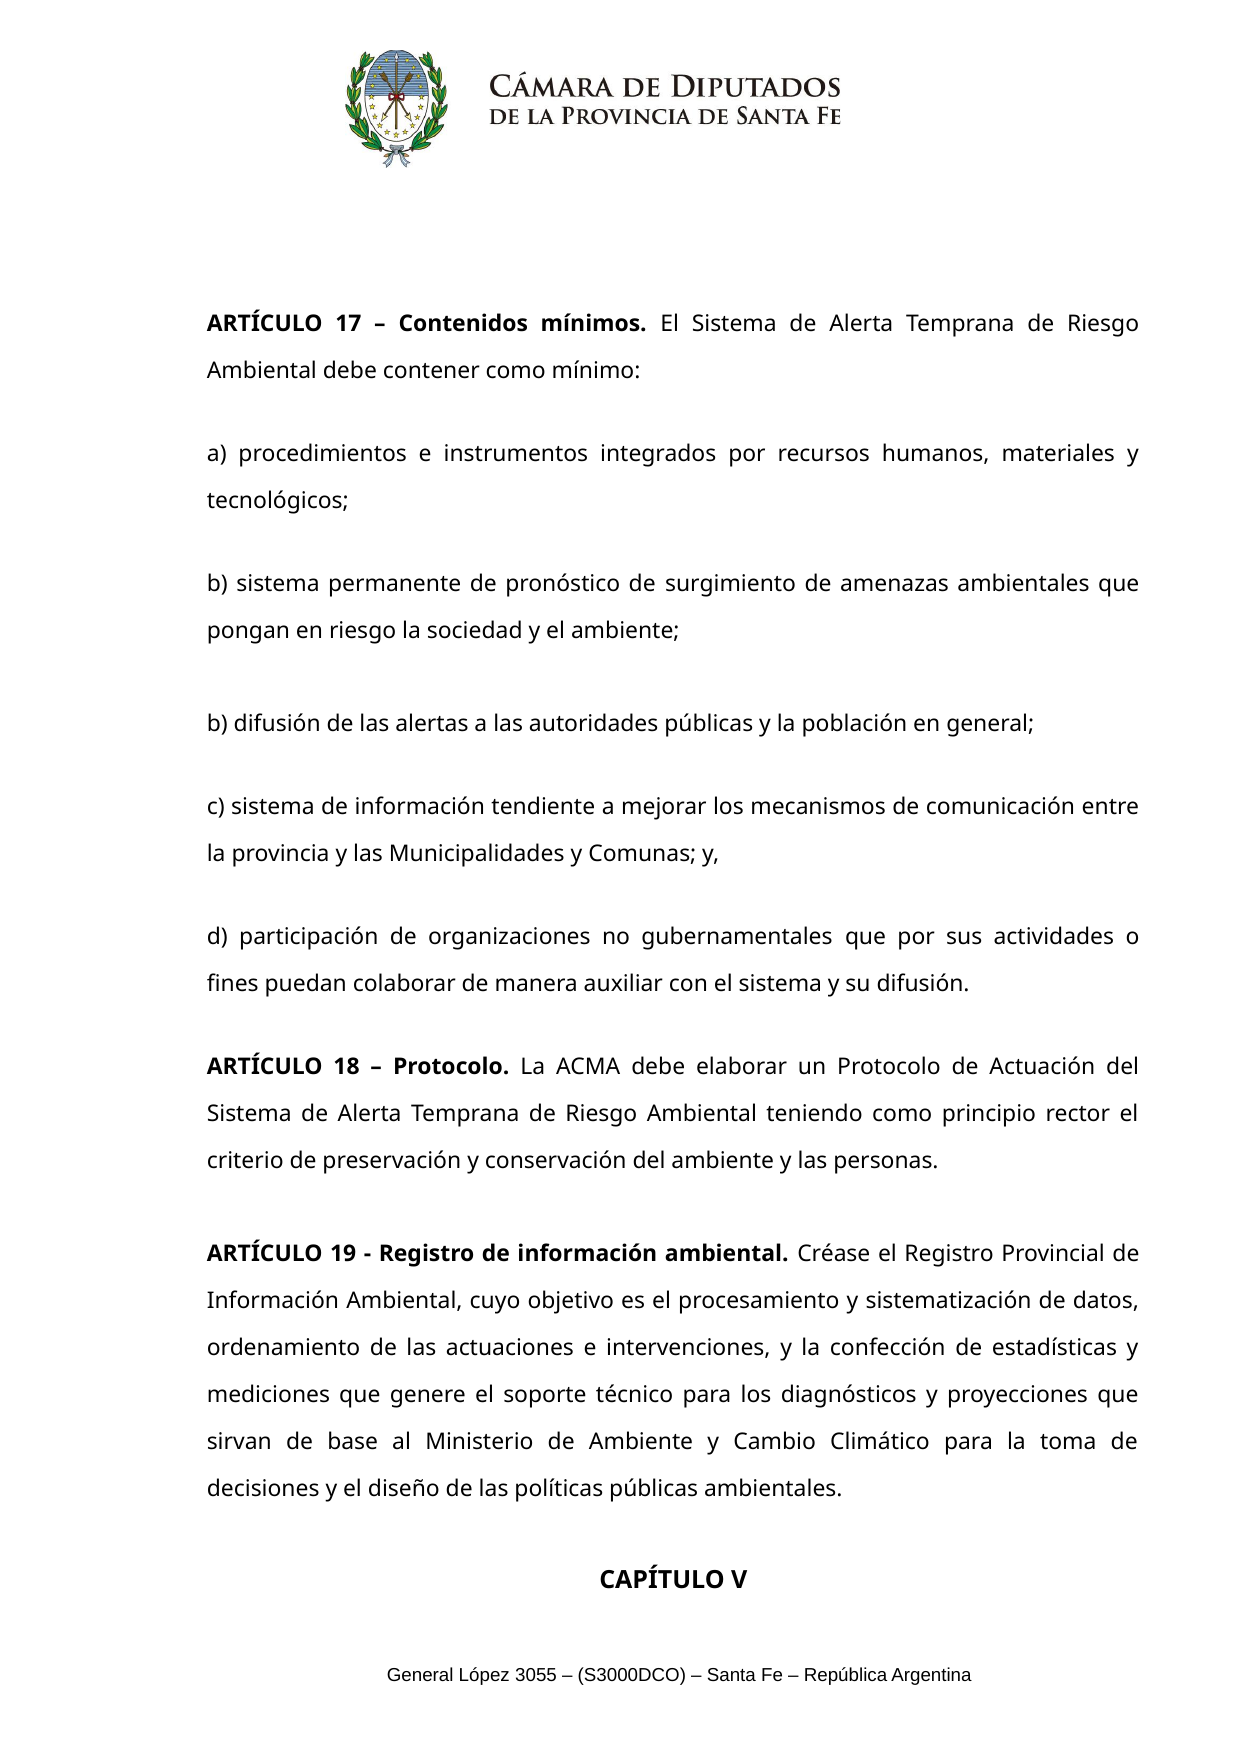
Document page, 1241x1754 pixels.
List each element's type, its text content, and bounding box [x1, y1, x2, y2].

text c) sistema de información tendiente a mejorar los mecanismos de comunicación entre la provincia y las Municipalidades y Comunas; y, [207, 790, 1140, 868]
text ARTÍCULO 19 - Registro de información ambiental. Créase el Registro Provincial de Información Ambiental, cuyo objetivo es el procesamiento y sistematización de datos, ordenamiento de las actuaciones e intervenciones, y la confección de estadísticas y mediciones que genere el soporte técnico para los diagnósticos y proyecciones que sirvan de base al Ministerio de Ambiente y Cambio Climático para la toma de decisiones y el diseño de las políticas públicas ambientales. [207, 1237, 1140, 1503]
text CAPÍTULO V [207, 1562, 1140, 1596]
picture [345, 50, 841, 172]
text d) participación de organizaciones no gubernamentales que por sus actividades o fines puedan colaborar de manera auxiliar con el sistema y su difusión. [207, 920, 1140, 998]
text b) difusión de las alertas a las autoridades públicas y la población en general; [207, 707, 1140, 738]
text a) procedimientos e instrumentos integrados por recursos humanos, materiales y tecnológicos; [207, 437, 1140, 515]
text b) sistema permanente de pronóstico de surgimiento de amenazas ambientales que pongan en riesgo la sociedad y el ambiente; [207, 567, 1140, 645]
text ARTÍCULO 18 – Protocolo. La ACMA debe elaborar un Protocolo de Actuación del Sistema de Alerta Temprana de Riesgo Ambiental teniendo como principio rector el criterio de preservación y conservación del ambiente y las personas. [207, 1050, 1140, 1175]
text ARTÍCULO 17 – Contenidos mínimos. El Sistema de Alerta Temprana de Riesgo Ambiental debe contener como mínimo: [207, 307, 1140, 385]
